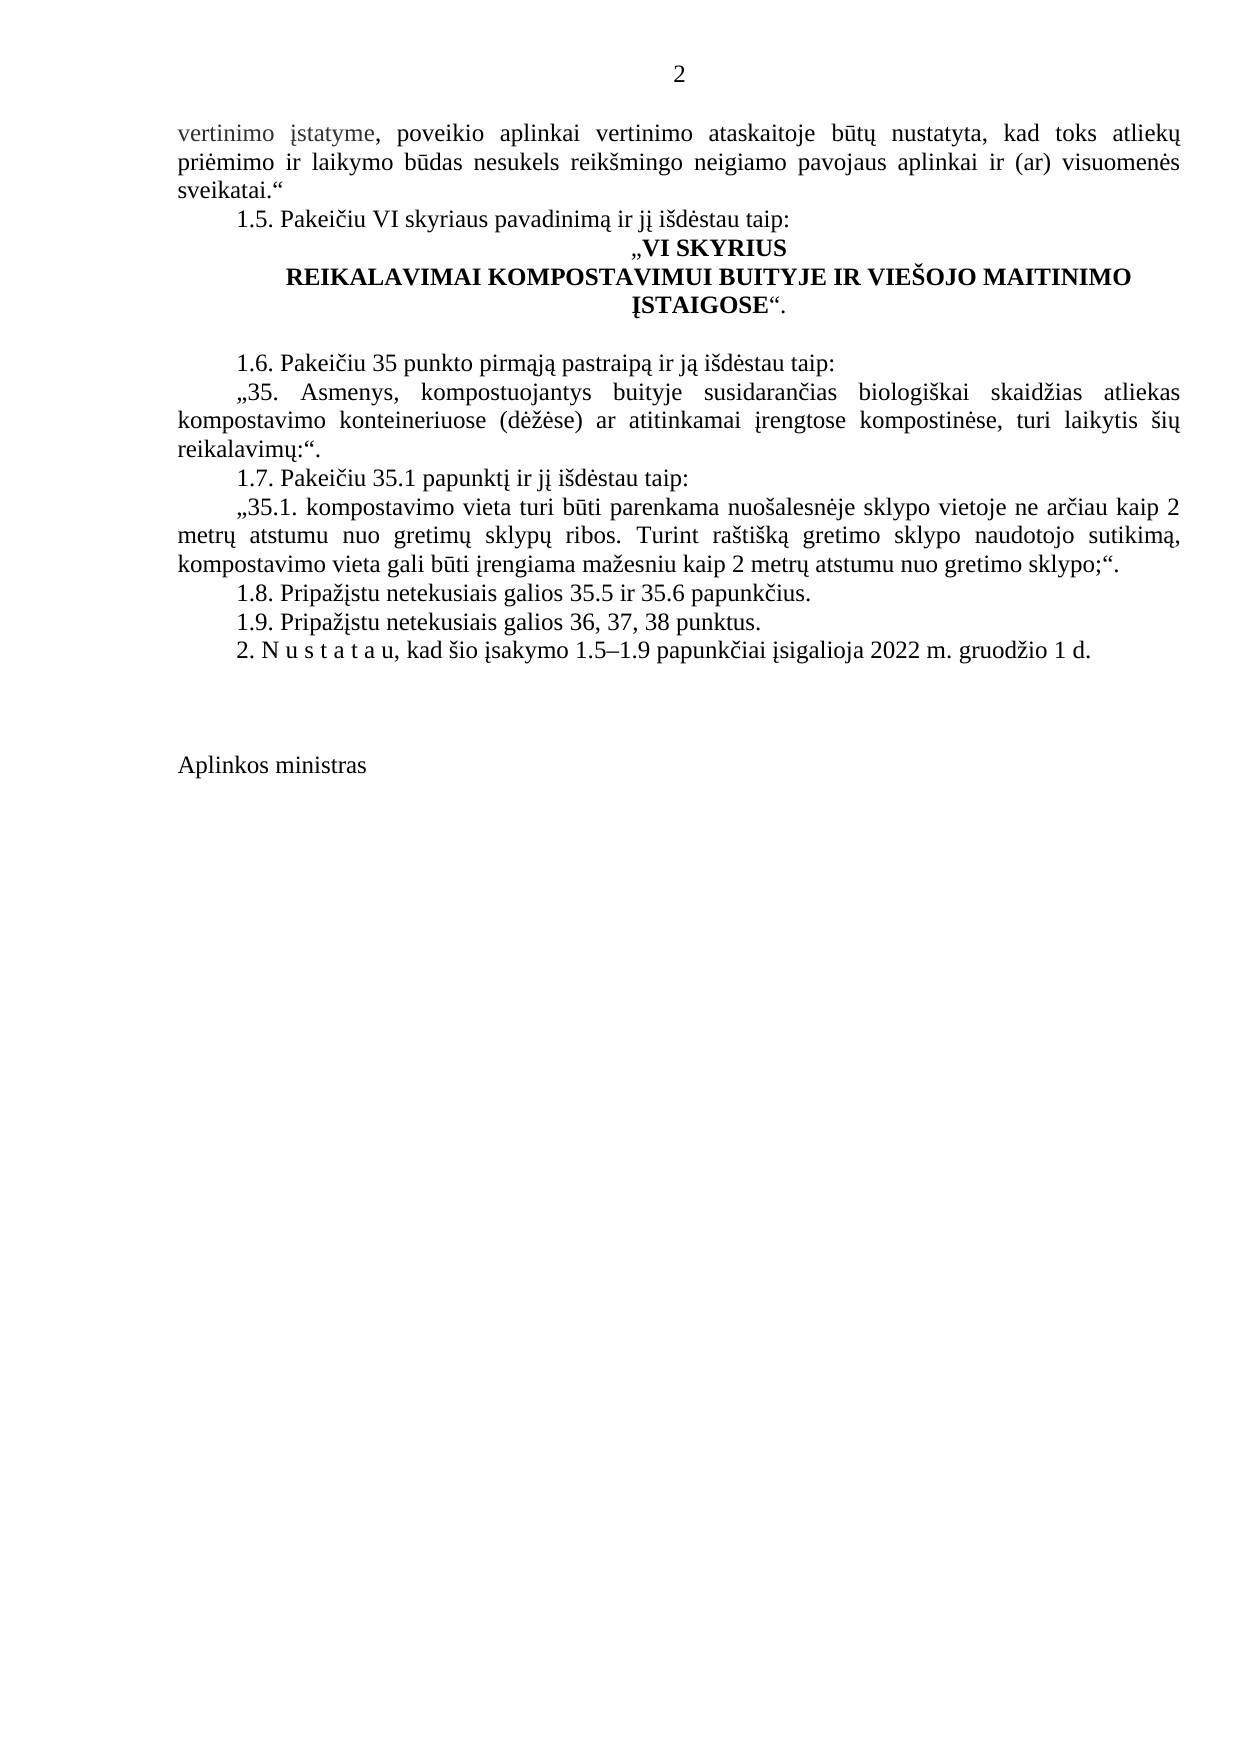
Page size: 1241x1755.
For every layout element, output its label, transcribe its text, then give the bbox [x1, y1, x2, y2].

text vertinimo įstatyme, poveikio aplinkai vertinimo ataskaitoje būtų nustatyta, kad toks atliekų priėmimo ir laikymo būdas nesukels reikšmingo neigiamo pavojaus aplinkai ir (ar) visuomenės sveikatai.“ [177, 118, 1181, 204]
text „35.1. kompostavimo vieta turi būti parenkama nuošalesnėje sklypo vietoje ne arčiau kaip 2 metrų atstumu nuo gretimų sklypų ribos. Turint raštišką gretimo sklypo naudotojo sutikimą, kompostavimo vieta gali būti įrengiama mažesniu kaip 2 metrų atstumu nuo gretimo sklypo;“. [177, 492, 1181, 578]
text 1.5. Pakeičiu VI skyriaus pavadinimą ir jį išdėstau taip: [236, 204, 1181, 233]
text „35. Asmenys, kompostuojantys buityje susidarančias biologiškai skaidžias atliekas kompostavimo konteineriuose (dėžėse) ar atitinkamai įrengtose kompostinėse, turi laikytis šių reikalavimų:“. [177, 377, 1181, 463]
text REIKALAVIMAI KOMPOSTAVIMUI BUITYJE IR VIEŠOJO MAITINIMO ĮSTAIGOSE“. [236, 262, 1181, 319]
text „VI SKYRIUS [236, 233, 1181, 262]
text 1.6. Pakeičiu 35 punkto pirmąją pastraipą ir ją išdėstau taip: [236, 348, 1181, 377]
text 1.9. Pripažįstu netekusiais galios 36, 37, 38 punktus. [177, 607, 1181, 636]
text 1.7. Pakeičiu 35.1 papunktį ir jį išdėstau taip: [236, 463, 1181, 492]
text Aplinkos ministras [177, 751, 1181, 779]
text 1.8. Pripažįstu netekusiais galios 35.5 ir 35.6 papunkčius. [177, 578, 1181, 607]
text 2. N u s t a t a u, kad šio įsakymo 1.5–1.9 papunkčiai įsigalioja 2022 m. gruodžio 1 d. [177, 636, 1181, 664]
